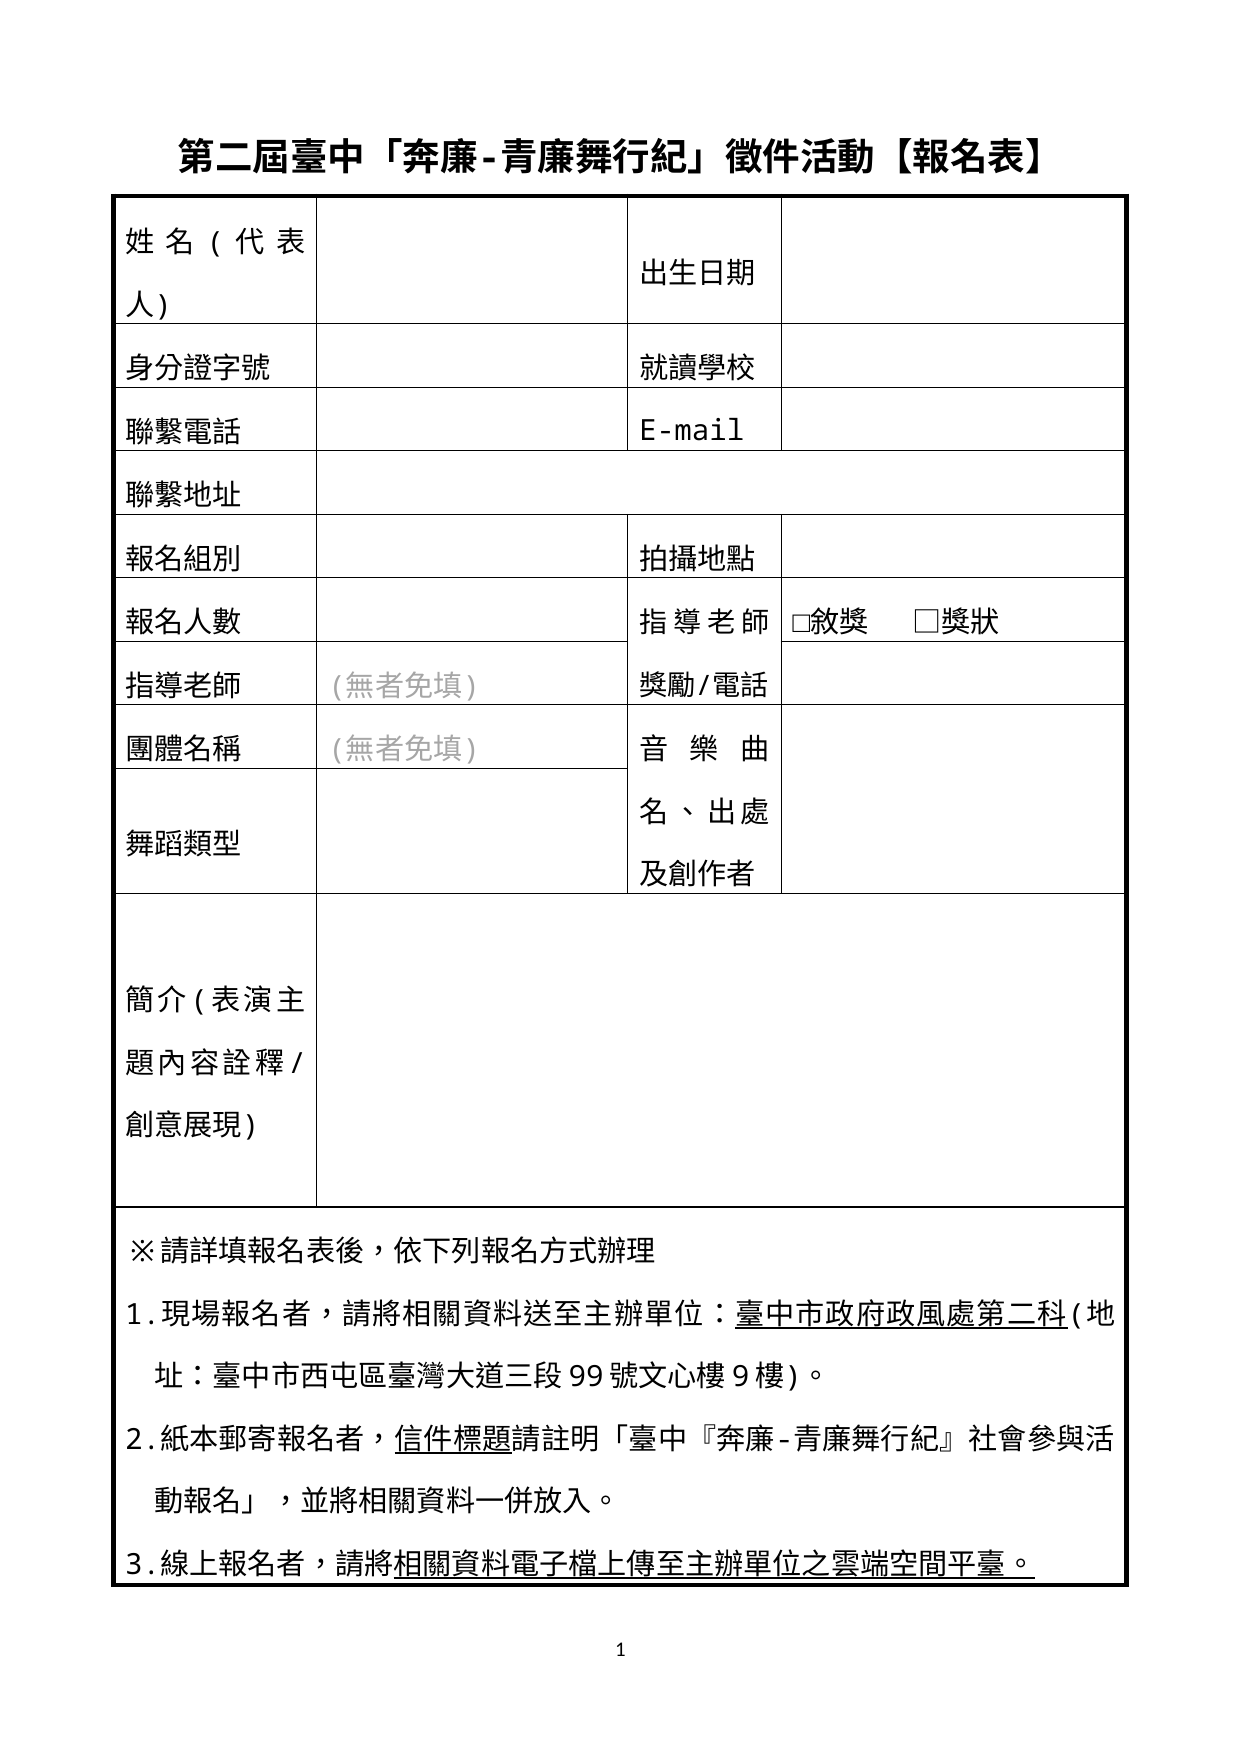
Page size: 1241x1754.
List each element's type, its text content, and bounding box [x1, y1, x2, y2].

table_cell 報名人數 [116, 578, 316, 641]
table_cell 報名組別 [116, 515, 316, 577]
table_cell 簡介(表演主題內容詮釋/創意展現) [116, 894, 316, 1206]
table_cell (無者免填) [317, 642, 627, 704]
table_cell 指導老師 [116, 642, 316, 704]
table_cell E-mail [628, 388, 781, 450]
table_cell 聯繫電話 [116, 388, 316, 450]
table_cell [782, 324, 1124, 387]
table_cell 舞蹈類型 [116, 769, 316, 893]
table_cell [782, 515, 1124, 577]
table_cell [782, 705, 1124, 893]
table_cell ※請詳填報名表後，依下列報名方式辦理 1.現場報名者，請將相關資料送至主辦單位：臺中市政府政風處第二科(地址：臺中市西屯區臺灣大道三段99號文心樓9樓)。 2.紙本郵寄報名者，信件標題請註明「臺中『奔廉-青廉舞行紀』社會參與活動報名」，並將相關資料一併放入。 3.線上報名者，請將相關資料電子檔上傳至主辦單位之雲端空間平臺。 [116, 1208, 1124, 1582]
table_cell □敘獎 □獎狀 [782, 578, 1124, 641]
table_cell 指導老師獎勵/電話 [628, 578, 781, 704]
table_cell [317, 769, 627, 893]
table_cell 音樂曲名、出處及創作者 [628, 705, 781, 893]
table_header [317, 198, 627, 323]
table_header 姓名(代表人) [116, 198, 316, 323]
table_cell [782, 388, 1124, 450]
table_cell 身分證字號 [116, 324, 316, 387]
table_cell 拍攝地點 [628, 515, 781, 577]
table_header 出生日期 [628, 198, 781, 323]
table_cell [317, 388, 627, 450]
table_cell [317, 324, 627, 387]
table_cell [782, 642, 1124, 704]
table_cell [317, 894, 1124, 1206]
table_cell (無者免填) [317, 705, 627, 768]
table_cell [317, 451, 1124, 514]
table_cell 聯繫地址 [116, 451, 316, 514]
table_header [782, 198, 1124, 323]
table_cell [317, 578, 627, 641]
table_cell 團體名稱 [116, 705, 316, 768]
table_cell 就讀學校 [628, 324, 781, 387]
table_cell [317, 515, 627, 577]
text 第二屆臺中「奔廉-青廉舞行紀」徵件活動【報名表】 [136, 112, 1104, 175]
